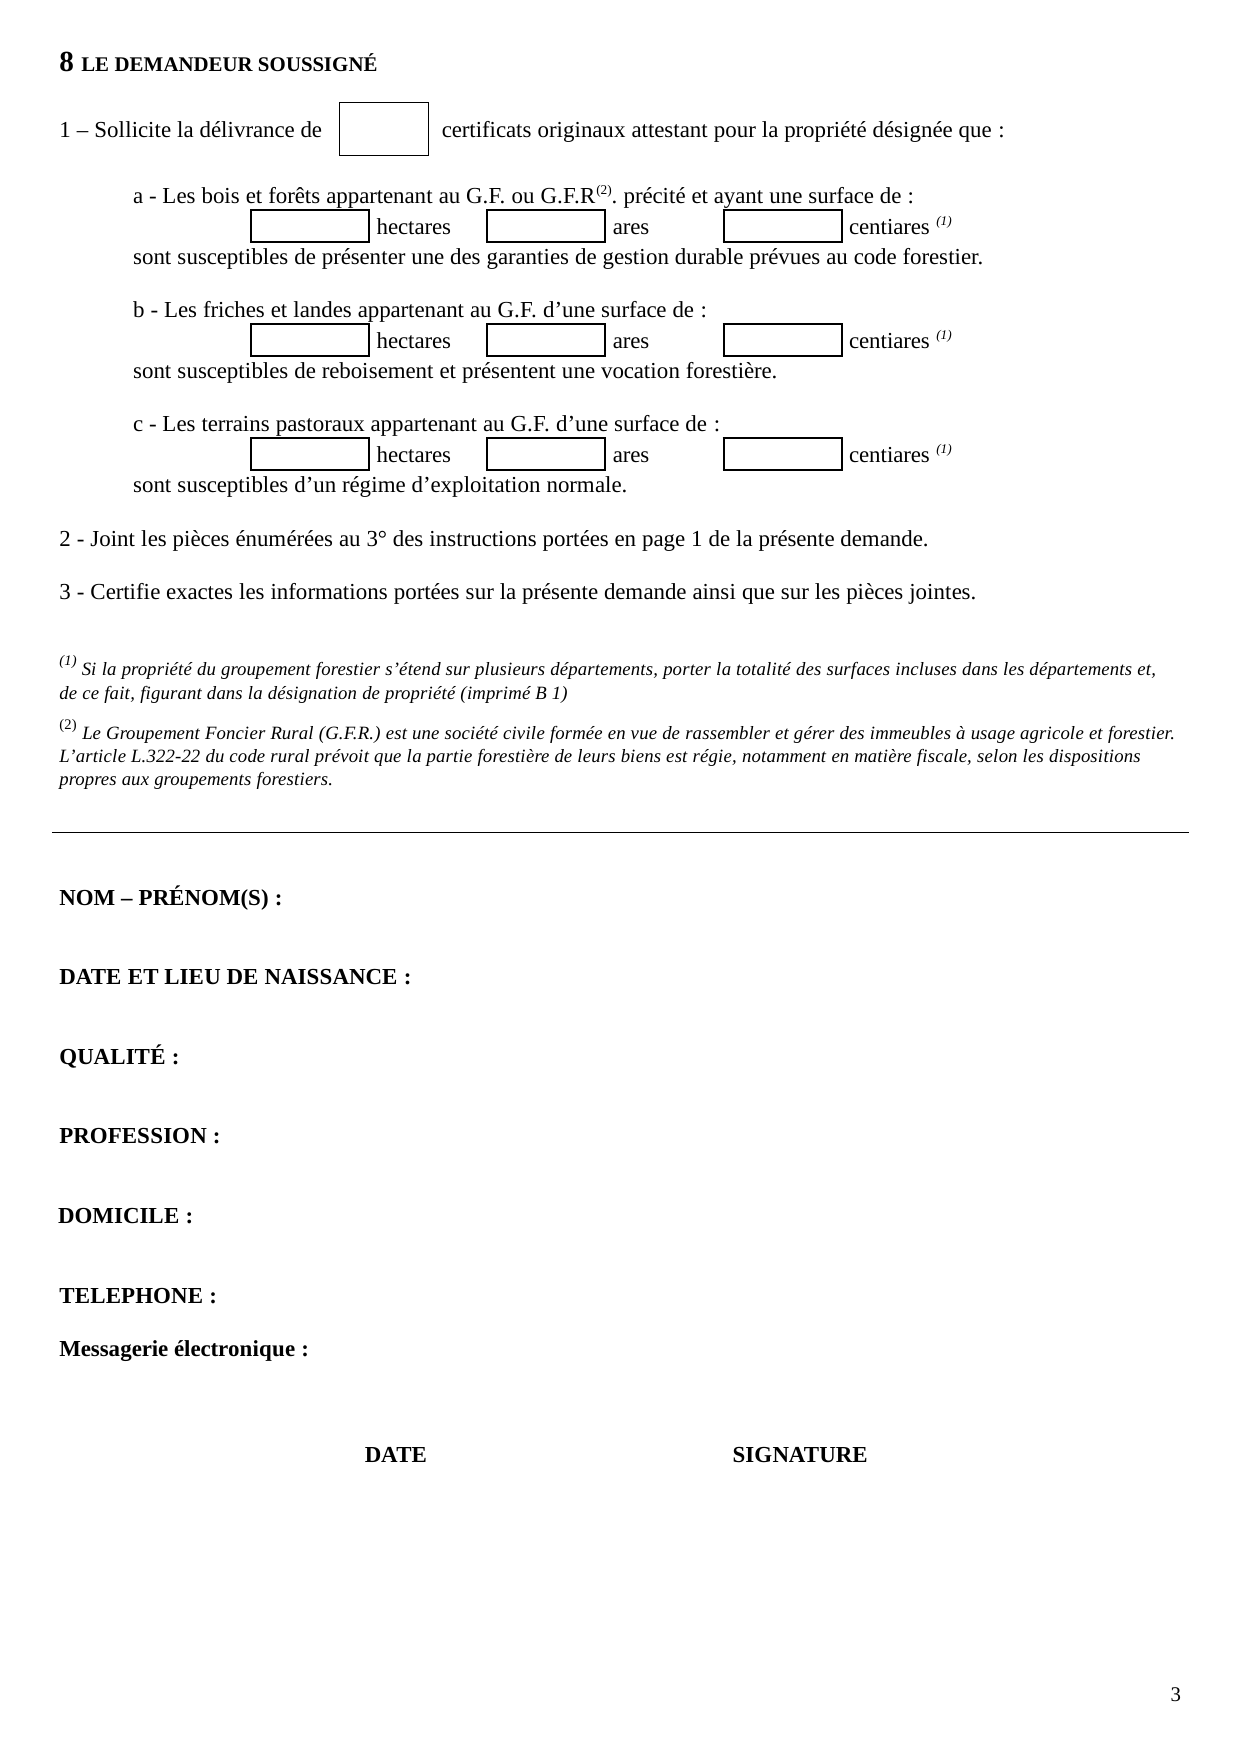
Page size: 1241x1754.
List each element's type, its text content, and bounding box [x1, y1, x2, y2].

table_cell [52, 1149, 1181, 1202]
table_cell [52, 1521, 1181, 1547]
table_cell QUALITÉ : [52, 1043, 1181, 1069]
table_header hectares [370, 209, 486, 241]
table_header NOM – PRÉNOM(S) : [52, 883, 1181, 910]
table_header [488, 211, 604, 241]
table_header [252, 211, 368, 241]
text 8 LE DEMANDEUR SOUSSIGNÉ [59, 44, 1181, 78]
table_header hectares [370, 323, 486, 355]
table_header [725, 211, 841, 241]
table_cell [52, 1096, 1181, 1122]
table_header ares [606, 437, 723, 469]
table_header ares [606, 323, 723, 355]
table_cell [52, 1255, 1181, 1282]
table_cell [52, 990, 1181, 1016]
table_header [52, 209, 250, 241]
table_header centiares (1) [843, 323, 1174, 355]
table_cell DATE ET LIEU DE NAISSANCE : [52, 963, 1181, 989]
table_cell DOMICILE : [52, 1202, 1181, 1229]
table_cell [52, 1388, 1181, 1414]
text (2) Le Groupement Foncier Rural (G.F.R.) est une société civile formée en vue de rassembler et gérer des immeubles à usage agricole et forestier. L’article L.322-22 du code rural prévoit que la partie forestière de leurs biens est régie, notamment en matière fiscale, selon les dispositions propres aux groupements forestiers. [59, 716, 1181, 789]
table_header certificats originaux attestant pour la propriété désignée que : [429, 102, 1188, 154]
table_cell [52, 910, 1181, 936]
text 2 - Joint les pièces énumérées au 3° des instructions portées en page 1 de la présente demande. [59, 524, 1181, 551]
table_cell [52, 1415, 1181, 1441]
table_cell [52, 1308, 1181, 1335]
table_cell [52, 1229, 1181, 1255]
text b - Les friches et landes appartenant au G.F. d’une surface de : [59, 296, 1181, 323]
text sont susceptibles de présenter une des garanties de gestion durable prévues au code forestier. [59, 243, 1181, 270]
table_cell DATE SIGNATURE [52, 1441, 1181, 1468]
table_header [52, 437, 250, 469]
table_header [725, 325, 841, 355]
table_cell [52, 1361, 1181, 1388]
text (1) Si la propriété du groupement forestier s’étend sur plusieurs départements, porter la totalité des surfaces incluses dans les départements et, de ce fait, figurant dans la désignation de propriété (imprimé B 1) [59, 652, 1181, 703]
table_header [725, 439, 841, 469]
table_header [52, 813, 1188, 832]
table_header [252, 325, 368, 355]
table_cell [52, 1468, 1181, 1494]
table_header 1 – Sollicite la délivrance de [52, 102, 339, 154]
table_header [488, 325, 604, 355]
table_cell [52, 1494, 1181, 1521]
text a - Les bois et forêts appartenant au G.F. ou G.F.R(2). précité et ayant une surface de : [59, 182, 1181, 209]
table_cell [52, 936, 1181, 963]
text 3 - Certifie exactes les informations portées sur la présente demande ainsi que sur les pièces jointes. [59, 577, 1181, 604]
table_header [52, 323, 250, 355]
table_header centiares (1) [843, 437, 1174, 469]
text sont susceptibles d’un régime d’exploitation normale. [59, 471, 1181, 498]
table_cell [52, 1069, 1181, 1096]
table_cell Messagerie électronique : [52, 1335, 1181, 1361]
text c - Les terrains pastoraux appartenant au G.F. d’une surface de : [59, 410, 1181, 437]
table_header [488, 439, 604, 469]
table_header centiares (1) [843, 209, 1174, 241]
table_cell PROFESSION : [52, 1123, 1181, 1149]
table_header hectares [370, 437, 486, 469]
table_cell [52, 1016, 1181, 1043]
table_cell TELEPHONE : [52, 1282, 1181, 1308]
table_header ares [606, 209, 723, 241]
table_header [340, 103, 428, 154]
table_header [252, 439, 368, 469]
text sont susceptibles de reboisement et présentent une vocation forestière. [59, 357, 1181, 384]
